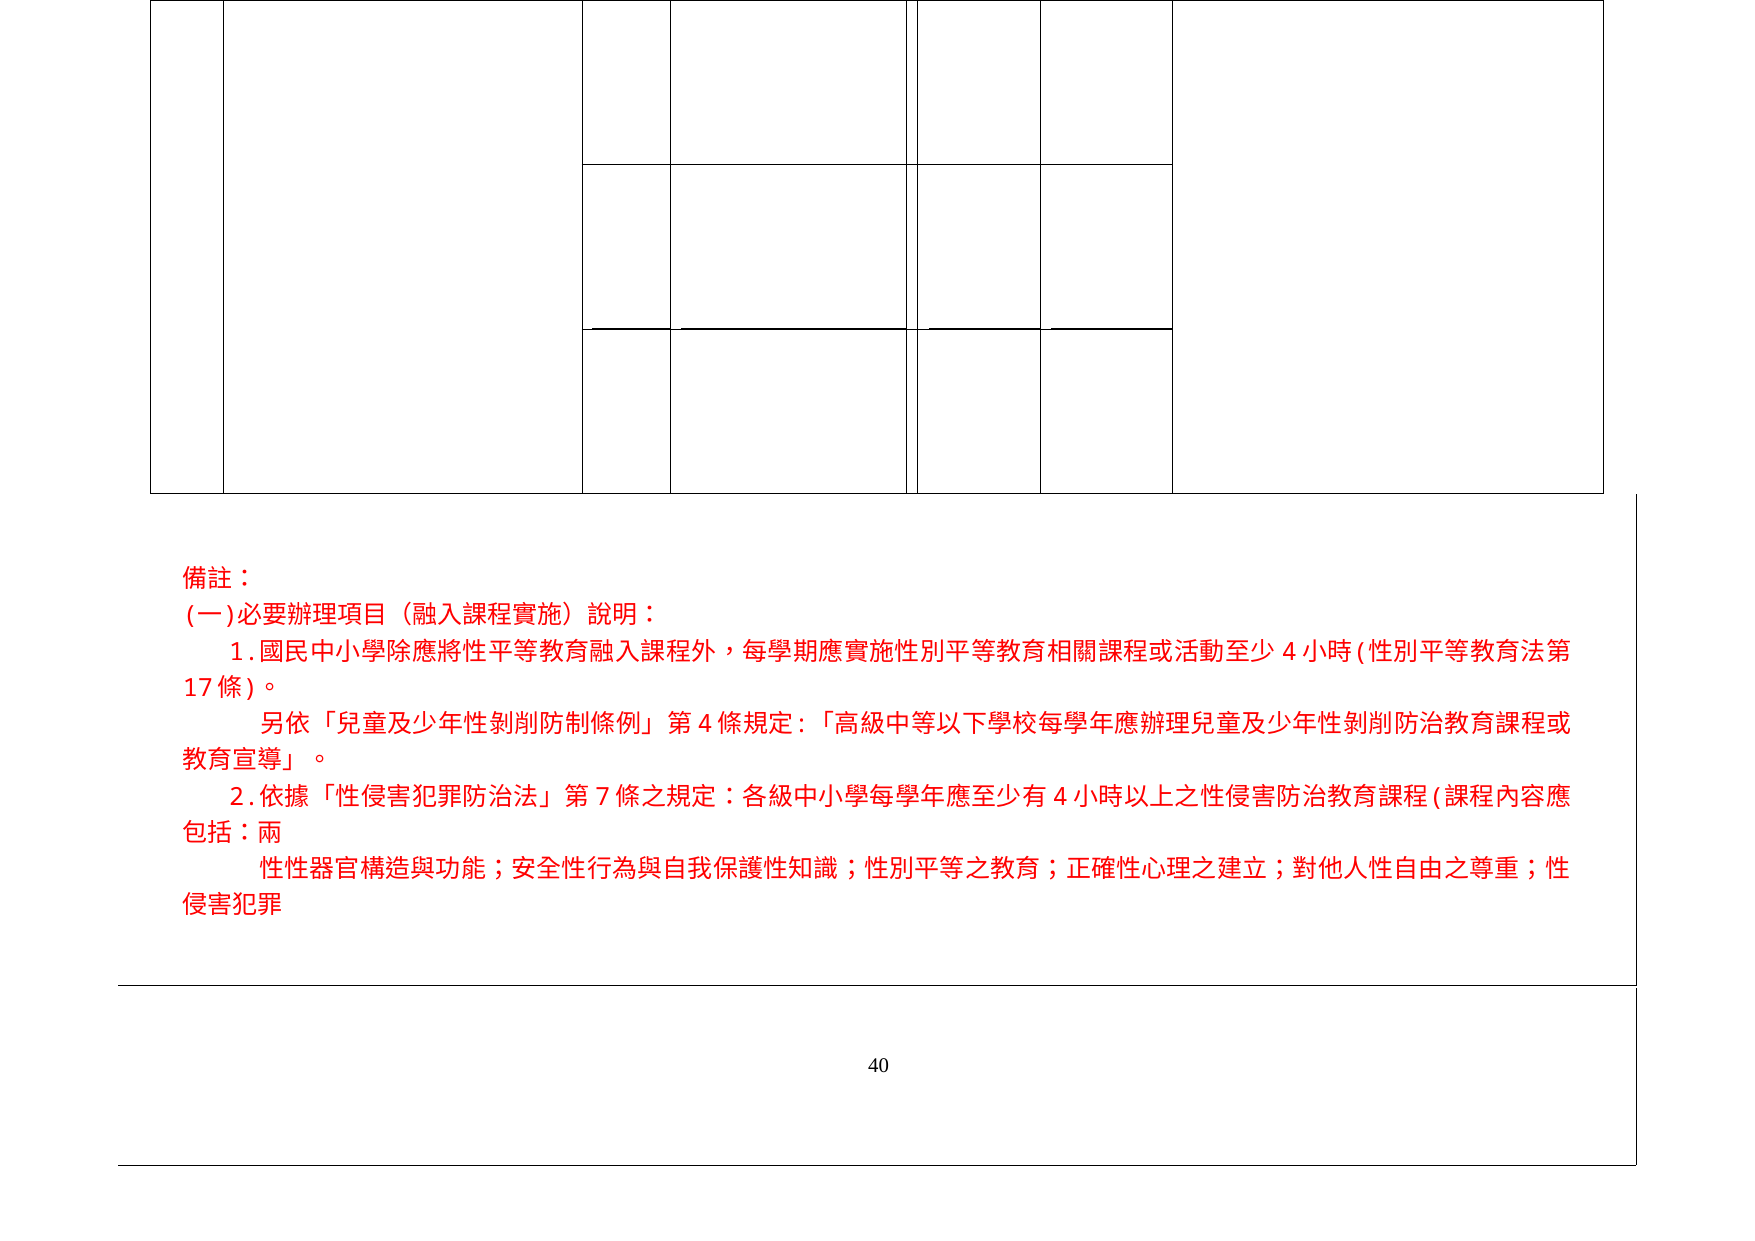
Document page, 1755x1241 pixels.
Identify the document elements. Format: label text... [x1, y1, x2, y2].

table_cell [671, 330, 906, 493]
table_cell [583, 1, 670, 164]
table_cell [918, 330, 1040, 493]
table_cell [907, 1, 917, 164]
table_cell [671, 1, 906, 164]
table_cell [671, 165, 906, 328]
text 備註： [118, 494, 1636, 595]
text 2.依據「性侵害犯罪防治法」第7條之規定：各級中小學每學年應至少有4小時以上之性侵害防治教育課程(課程內容應包括：兩 [118, 776, 1636, 848]
table_cell [1041, 1, 1172, 164]
table_cell 生涯規劃教育 [224, 1, 582, 493]
table_cell [1173, 1, 1603, 493]
table_cell [583, 330, 670, 493]
table_cell [907, 165, 917, 328]
table_cell [918, 1, 1040, 164]
text 1.國民中小學除應將性平等教育融入課程外，每學期應實施性別平等教育相關課程或活動至少4小時(性別平等教育法第17條)。 [118, 631, 1636, 703]
text 另依「兒童及少年性剝削防制條例」第4條規定:「高級中等以下學校每學年應辦理兒童及少年性剝削防治教育課程或教育宣導」。 [118, 703, 1636, 776]
table_cell [583, 165, 670, 328]
table_cell [1041, 165, 1172, 328]
table_cell [918, 165, 1040, 328]
table_cell [1041, 330, 1172, 493]
table_cell [907, 330, 917, 493]
text (一)必要辦理項目（融入課程實施）說明： [118, 595, 1636, 631]
text 性性器官構造與功能；安全性行為與自我保護性知識；性別平等之教育；正確性心理之建立；對他人性自由之尊重；性侵害犯罪 [118, 848, 1636, 985]
table_cell 7 [151, 1, 223, 493]
